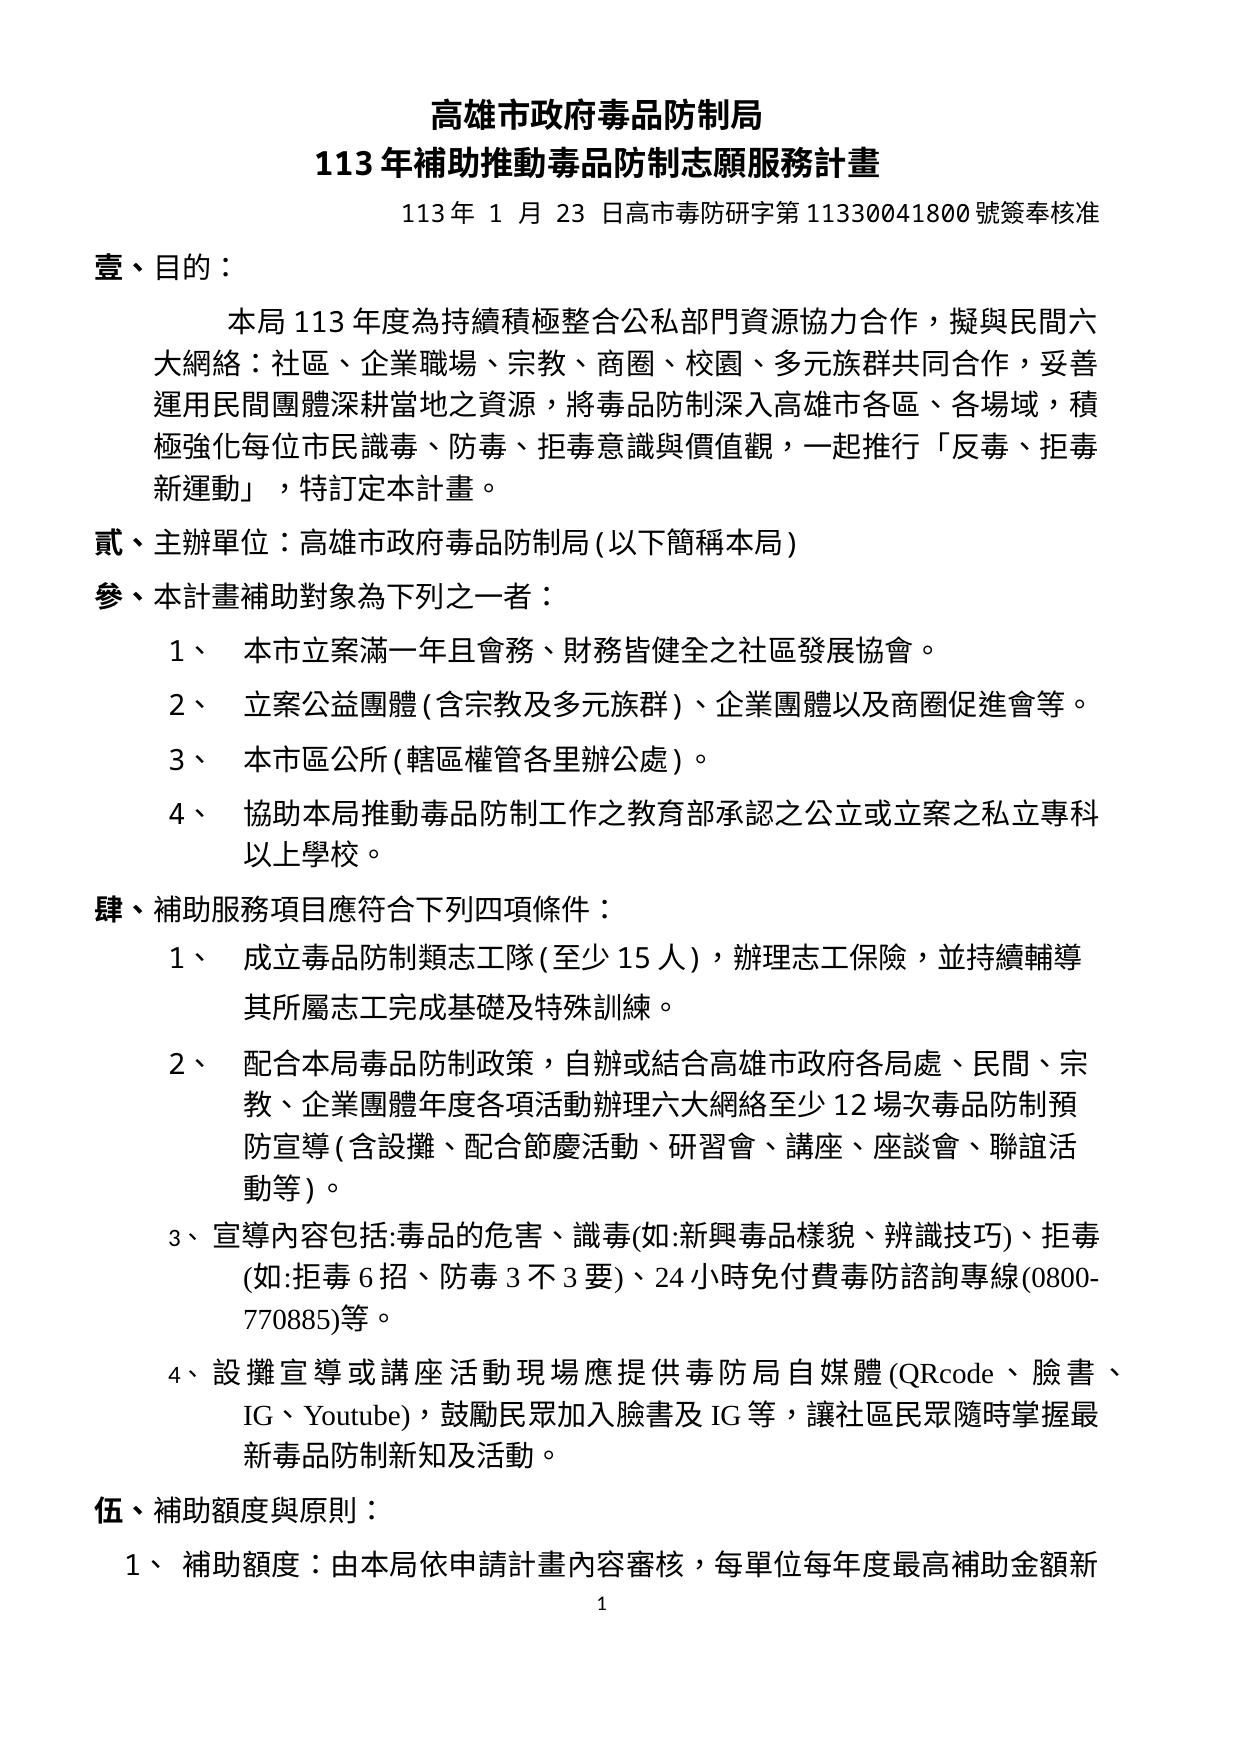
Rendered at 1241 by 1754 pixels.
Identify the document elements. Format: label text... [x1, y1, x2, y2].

list 協助本局推動毒品防制工作之教育部承認之公立或立案之私立專科以上學校。 [168, 791, 1100, 874]
text 113年 1 月 23 日高市毒防研字第11330041800號簽奉核准 [94, 184, 1100, 232]
list 設攤宣導或講座活動現場應提供毒防局自媒體(QRcode、臉書、IG、Youtube)，鼓勵民眾加入臉書及IG等，讓社區民眾隨時掌握最新毒品防制新知及活動。 [168, 1350, 1100, 1475]
text 本局113年度為持續積極整合公私部門資源協力合作，擬與民間六大網絡：社區、企業職場、宗教、商圈、校園、多元族群共同合作，妥善運用民間團體深耕當地之資源，將毒品防制深入高雄市各區、各場域，積極強化每位市民識毒、防毒、拒毒意識與價值觀，一起推行「反毒、拒毒新運動」，特訂定本計畫。 [153, 299, 1100, 507]
list 成立毒品防制類志工隊(至少15人)，辦理志工保險，並持續輔導其所屬志工完成基礎及特殊訓練。 [168, 928, 1100, 1028]
list 補助額度：由本局依申請計畫內容審核，每單位每年度最高補助金額新 [123, 1542, 1100, 1583]
list 本市立案滿一年且會務、財務皆健全之社區發展協會。 [168, 628, 1100, 670]
list 本市區公所(轄區權管各里辦公處)。 [168, 737, 1100, 778]
text 113年補助推動毒品防制志願服務計畫 [94, 137, 1100, 184]
list 立案公益團體(含宗教及多元族群)、企業團體以及商圈促進會等。 [168, 682, 1100, 724]
list 宣導內容包括:毒品的危害、識毒(如:新興毒品樣貌、辨識技巧)、拒毒(如:拒毒6招、防毒3不3要)、24小時免付費毒防諮詢專線(0800-770885)等。 [168, 1213, 1100, 1338]
list 本計畫補助對象為下列之一者： [94, 574, 1100, 616]
text 高雄市政府毒品防制局 [94, 89, 1100, 137]
list 配合本局毒品防制政策，自辦或結合高雄市政府各局處、民間、宗教、企業團體年度各項活動辦理六大網絡至少12場次毒品防制預防宣導(含設攤、配合節慶活動、研習會、講座、座談會、聯誼活動等)。 [168, 1041, 1100, 1207]
list 補助額度與原則： [94, 1488, 1100, 1529]
list 目的： [94, 245, 1100, 287]
list 補助服務項目應符合下列四項條件： [94, 887, 1100, 928]
list 主辦單位：高雄市政府毒品防制局(以下簡稱本局) [94, 520, 1100, 562]
